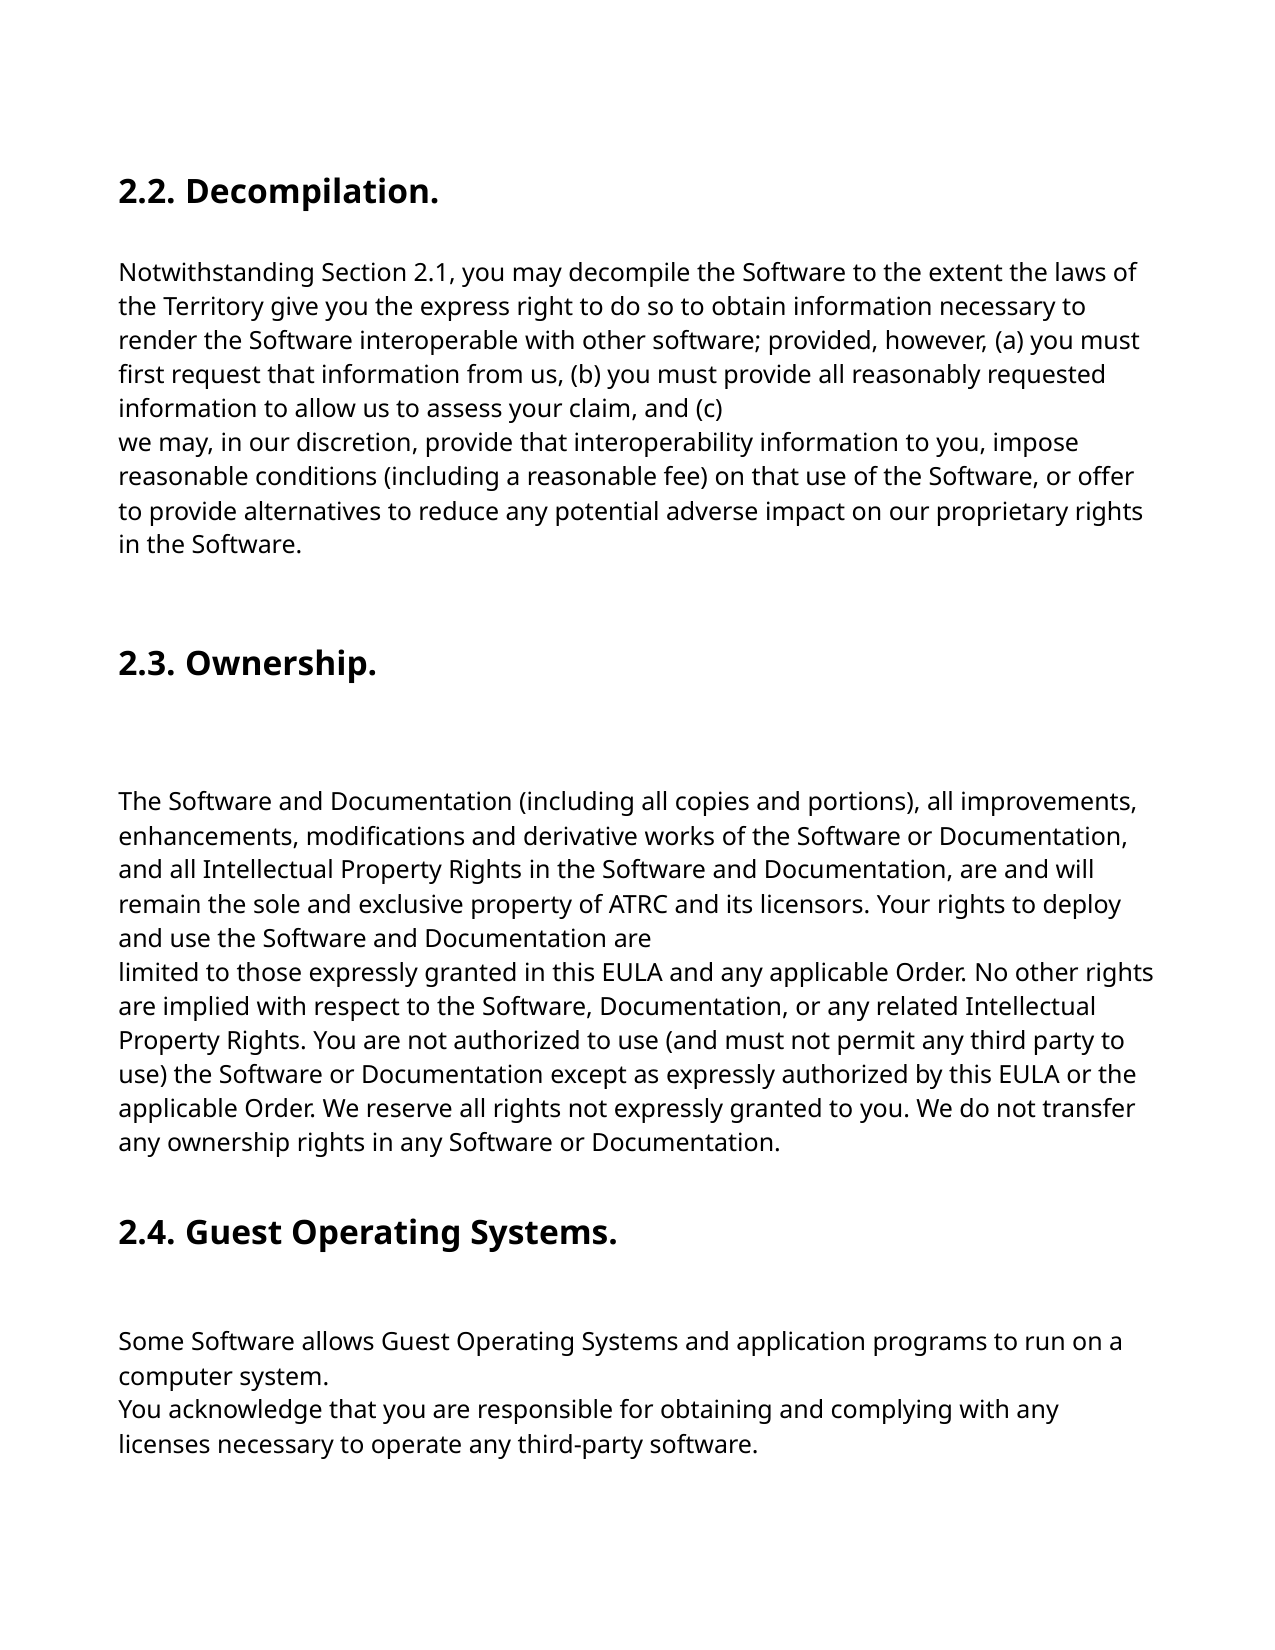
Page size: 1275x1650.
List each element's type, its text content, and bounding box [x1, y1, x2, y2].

subtitle 2.2. Decompilation. [118, 168, 1157, 213]
text Notwithstanding Section 2.1, you may decompile the Software to the extent the laws of the Territory give you the express right to do so to obtain information necessary to render the Software interoperable with other software; provided, however, (a) you must first request that information from us, (b) you must provide all reasonably requested information to allow us to assess your claim, and (c) we may, in our discretion, provide that interoperability information to you, impose reasonable conditions (including a reasonable fee) on that use of the Software, or offer to provide alternatives to reduce any potential adverse impact on our proprietary rights in the Software. [118, 255, 1157, 561]
text The Software and Documentation (including all copies and portions), all improvements, enhancements, modifications and derivative works of the Software or Documentation, and all Intellectual Property Rights in the Software and Documentation, are and will remain the sole and exclusive property of ATRC and its licensors. Your rights to deploy and use the Software and Documentation are limited to those expressly granted in this EULA and any applicable Order. No other rights are implied with respect to the Software, Documentation, or any related Intellectual Property Rights. You are not authorized to use (and must not permit any third party to use) the Software or Documentation except as expressly authorized by this EULA or the applicable Order. We reserve all rights not expressly granted to you. We do not transfer any ownership rights in any Software or Documentation. [118, 727, 1157, 1159]
subtitle 2.3. Ownership. [118, 639, 1157, 685]
subtitle 2.4. Guest Operating Systems. [118, 1208, 1157, 1254]
text Some Software allows Guest Operating Systems and application programs to run on a computer system. You acknowledge that you are responsible for obtaining and complying with any licenses necessary to operate any third-party software. [118, 1324, 1157, 1460]
